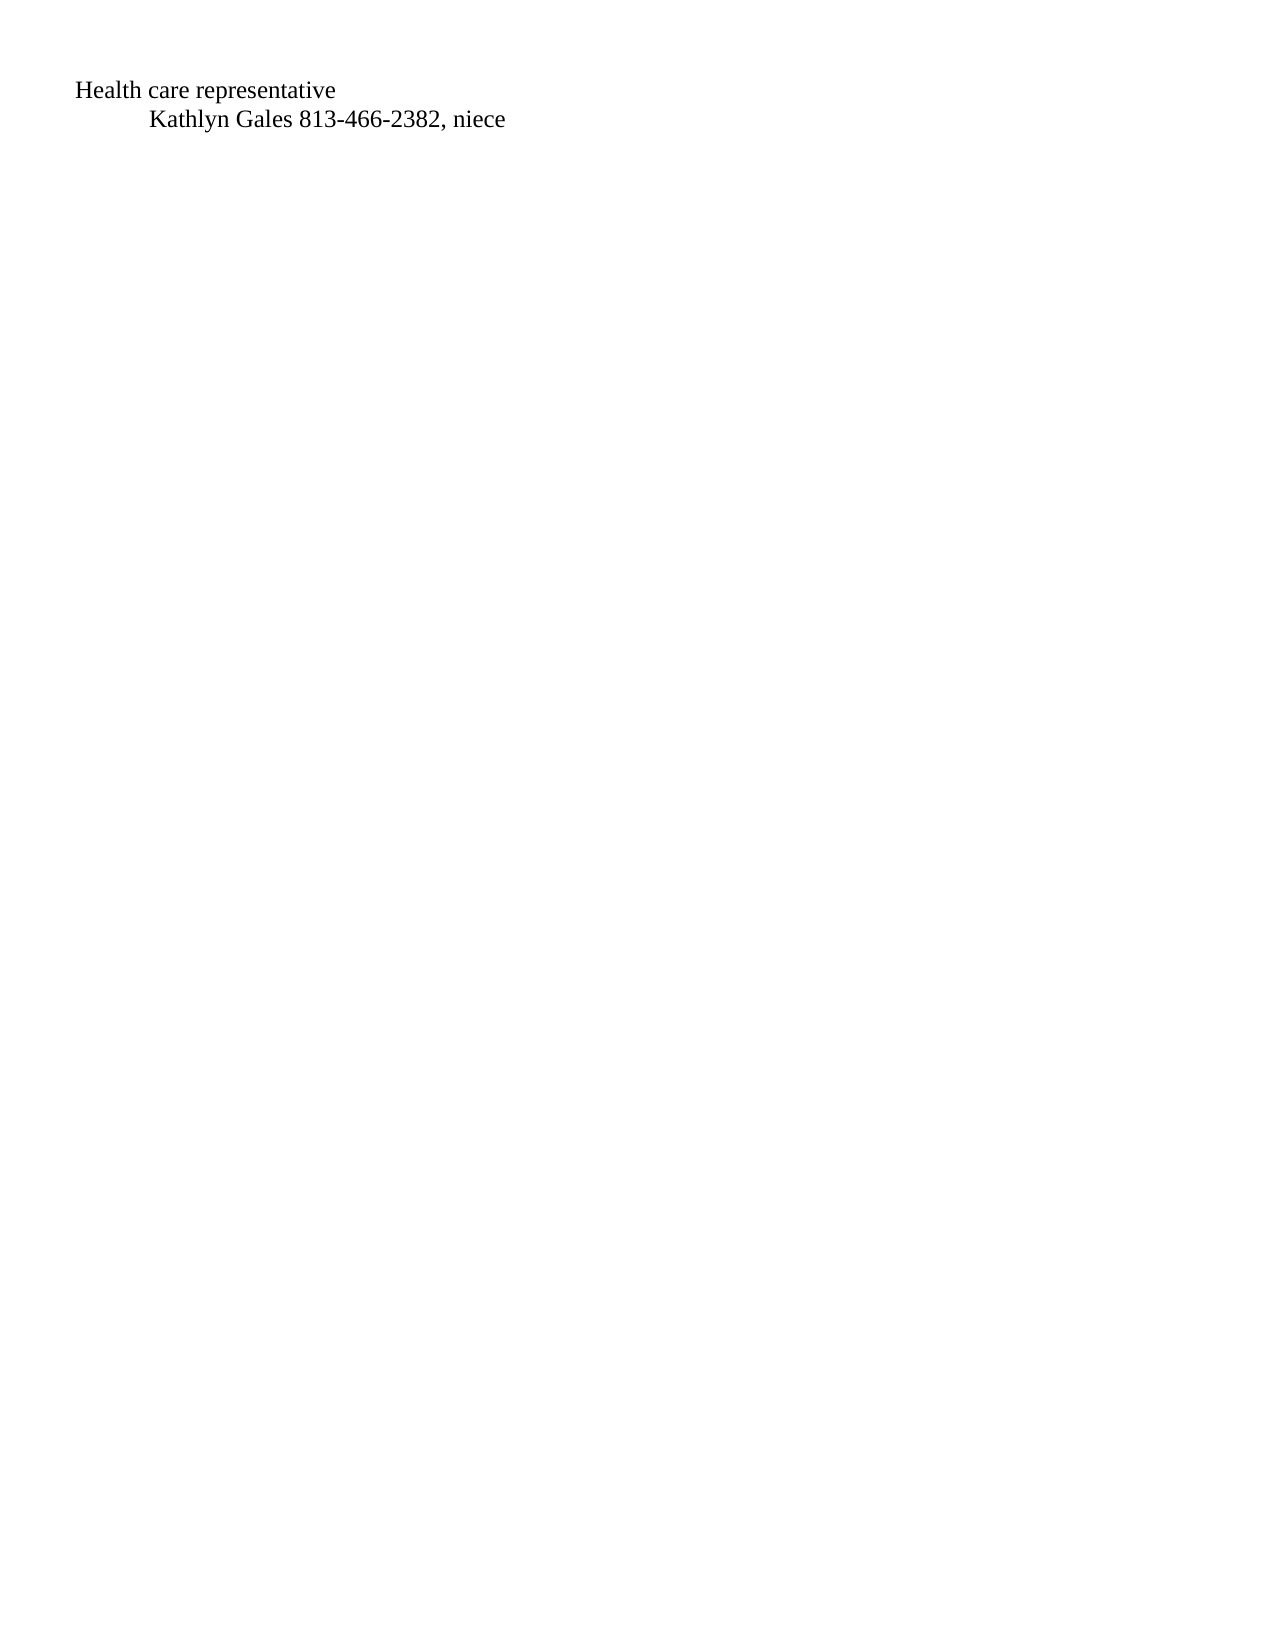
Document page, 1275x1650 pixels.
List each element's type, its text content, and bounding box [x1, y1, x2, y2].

text Kathlyn Gales 813-466-2382, niece [75, 104, 615, 132]
text Health care representative [75, 75, 615, 104]
